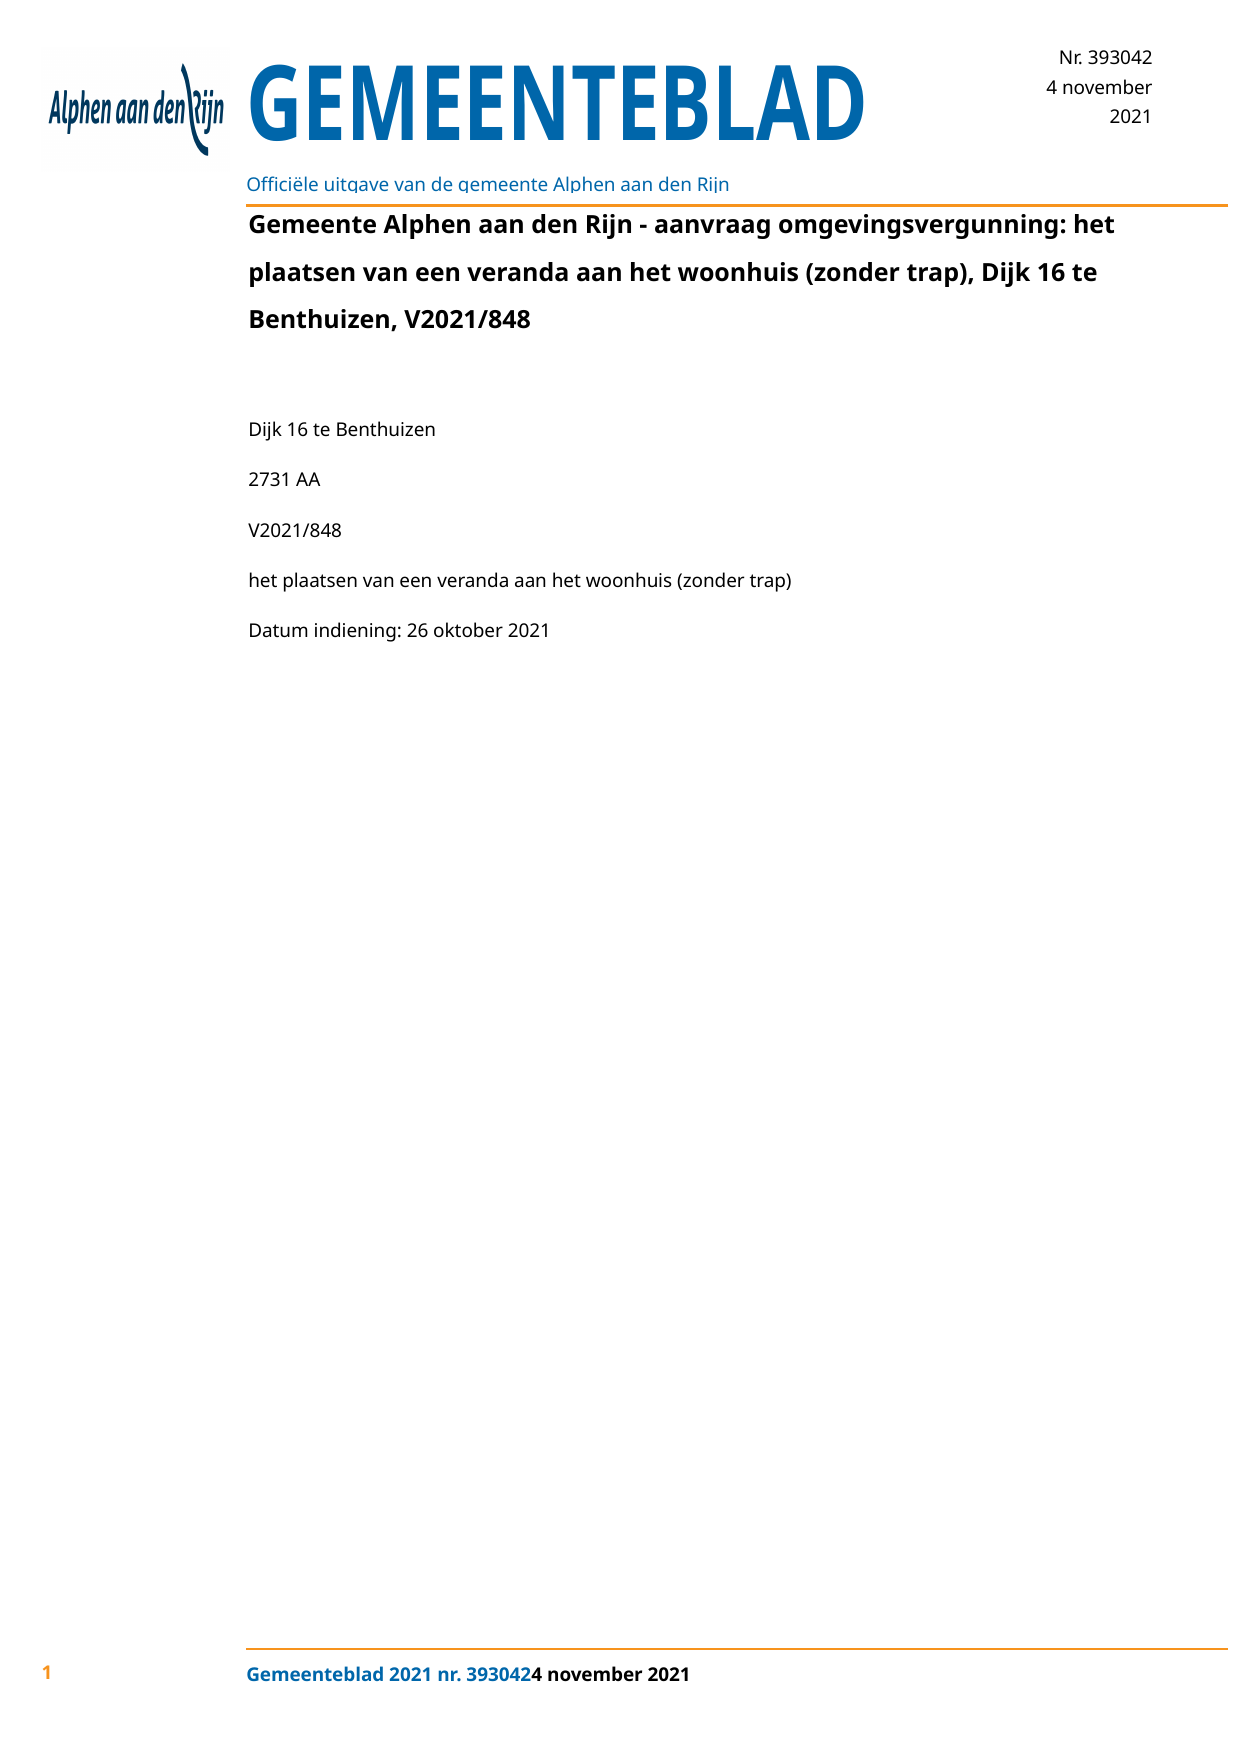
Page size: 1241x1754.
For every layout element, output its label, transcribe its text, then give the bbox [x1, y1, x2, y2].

text V2021/848 [248, 517, 1152, 542]
text Datum indiening: 26 oktober 2021 [248, 618, 1152, 643]
text Gemeente Alphen aan den Rijn - aanvraag omgevingsvergunning: het plaatsen van een veranda aan het woonhuis (zonder trap), Dijk 16 te Benthuizen, V2021/848 [248, 207, 1152, 336]
text het plaatsen van een veranda aan het woonhuis (zonder trap) [248, 567, 1152, 593]
text Dijk 16 te Benthuizen [248, 416, 1152, 442]
picture [41, 47, 231, 172]
text 2731 AA [248, 466, 1152, 492]
